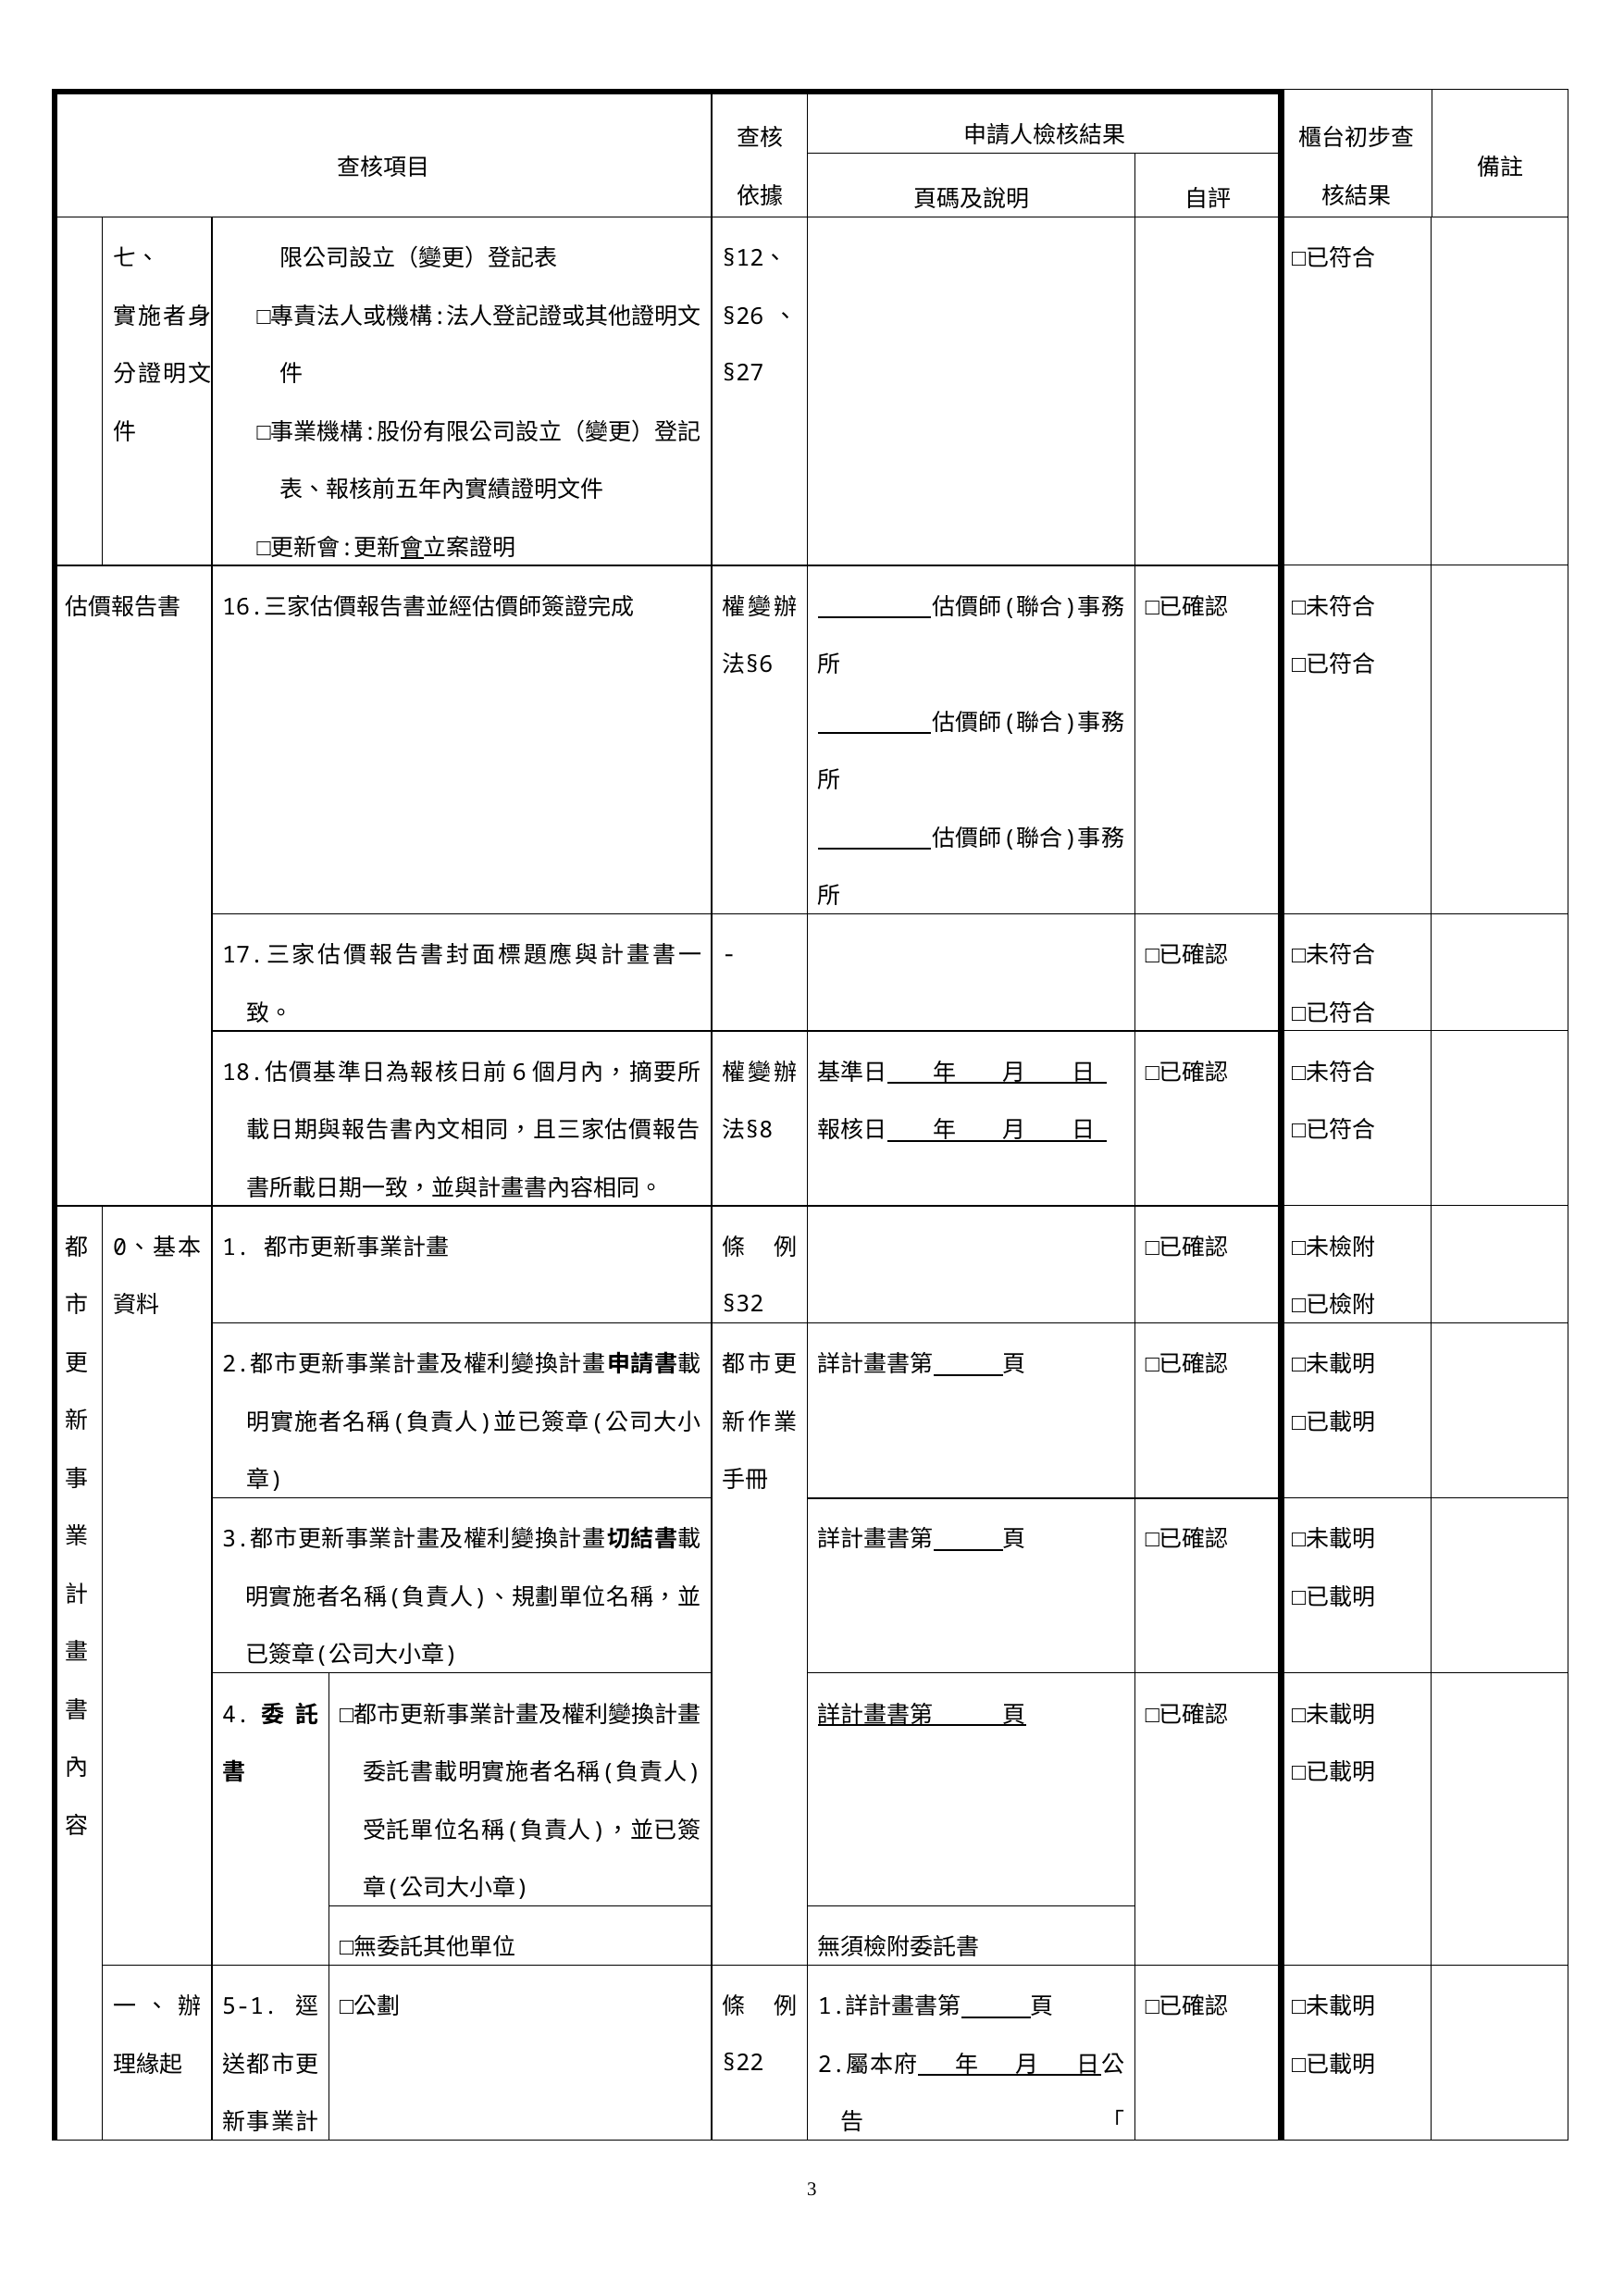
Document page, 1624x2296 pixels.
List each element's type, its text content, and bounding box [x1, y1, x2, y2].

table_cell 基準日 年 月 日 報核日 年 月 日 [808, 1032, 1134, 1205]
table_cell □已確認 [1135, 1032, 1278, 1205]
table_cell [57, 217, 102, 565]
table_cell 1. 都市更新事業計畫 [213, 1207, 711, 1322]
table_header 申請人檢核結果 [808, 94, 1278, 153]
table_cell [1432, 1031, 1568, 1205]
table_cell 權變辦法§6 [713, 566, 807, 913]
table_cell [808, 217, 1134, 565]
table_cell □已確認 [1135, 914, 1278, 1030]
table_cell □未載明 □已載明 [1284, 1673, 1431, 1964]
table_cell 限公司設立（變更）登記表 □專責法人或機構:法人登記證或其他證明文件 □事業機構:股份有限公司設立（變更）登記表、報核前五年內實績證明文件 □更新會:更新會立案證明 [213, 217, 711, 565]
table_cell [1135, 217, 1278, 565]
table_cell □都市更新事業計畫及權利變換計畫委託書載明實施者名稱(負責人) 受託單位名稱(負責人)，並已簽章(公司大小章) [329, 1673, 711, 1905]
table_cell [808, 914, 1134, 1030]
table_cell 一、辦理緣起 [103, 1966, 211, 2140]
table_cell □已確認 [1135, 1966, 1278, 2140]
table_cell 18.估價基準日為報核日前6個月內，摘要所載日期與報告書內文相同，且三家估價報告書所載日期一致，並與計畫書內容相同。 [213, 1032, 711, 1205]
table_cell §12、 §26、§27 [713, 217, 807, 565]
table_cell 17.三家估價報告書封面標題應與計畫書一致。 [213, 914, 711, 1030]
table_cell 條例§32 [713, 1207, 807, 1322]
table_cell 詳計畫書第 頁 [808, 1323, 1134, 1497]
table_cell □未載明 □已載明 [1284, 1323, 1431, 1497]
table_header 查核項目 [57, 94, 711, 216]
table_cell 1.詳計畫書第 頁 2.屬本府 年 月 日公告「 [808, 1966, 1134, 2140]
table_cell 詳計畫書第 頁 [808, 1499, 1134, 1672]
table_cell [1432, 1673, 1568, 1964]
table_cell [1432, 217, 1568, 565]
table_cell 5-1.逕送都市更新事業計 [213, 1966, 329, 2140]
table_cell 權變辦法§8 [713, 1032, 807, 1205]
table_cell 估價報告書 [57, 566, 211, 1205]
table_cell 七、 實施者身分證明文件 [103, 217, 211, 565]
table_cell 4.委託書 [213, 1673, 329, 1964]
table_cell □已確認 [1135, 1207, 1278, 1322]
table_cell - [713, 914, 807, 1030]
table_cell [1432, 1323, 1568, 1497]
table_cell [808, 1207, 1134, 1322]
table_cell 頁碼及說明 [808, 154, 1134, 216]
table_cell □公劃 [329, 1966, 711, 2140]
table_cell 估價師(聯合)事務所 估價師(聯合)事務所 估價師(聯合)事務所 [808, 566, 1134, 913]
table_cell □未載明 □已載明 [1284, 1966, 1431, 2140]
table_cell □已確認 [1135, 1323, 1278, 1497]
table_header 櫃台初步查核結果 [1284, 90, 1432, 216]
table_cell [1432, 565, 1568, 913]
table_cell □已確認 [1135, 1499, 1278, 1672]
table_cell □已確認 [1135, 566, 1278, 913]
table_cell □已確認 [1135, 1673, 1278, 1964]
table_cell □未符合 □已符合 [1284, 1031, 1431, 1205]
table_cell □未符合 □已符合 [1284, 914, 1431, 1030]
table_cell 詳計畫書第 頁 [808, 1673, 1134, 1905]
table_cell [1432, 914, 1568, 1030]
table_cell □已符合 [1284, 217, 1431, 565]
table_cell □無委託其他單位 [329, 1906, 711, 1964]
table_cell 條例§22 [713, 1966, 807, 2140]
table_cell □未檢附 □已檢附 [1284, 1206, 1431, 1322]
table_cell 0、基本資料 [103, 1207, 211, 1964]
table_cell 都市更新事業計畫書內容 [57, 1207, 102, 2140]
table_cell 16.三家估價報告書並經估價師簽證完成 [213, 566, 711, 913]
table_cell 自評 [1135, 154, 1278, 216]
table_cell 2.都市更新事業計畫及權利變換計畫申請書載明實施者名稱(負責人)並已簽章(公司大小章) [213, 1323, 711, 1497]
table_header 備註 [1432, 90, 1568, 216]
table_cell 3.都市更新事業計畫及權利變換計畫切結書載明實施者名稱(負責人)、規劃單位名稱，並已簽章(公司大小章) [213, 1498, 711, 1672]
table_cell □未載明 □已載明 [1284, 1498, 1431, 1672]
table_cell [1432, 1498, 1568, 1672]
table_header 查核 依據 [713, 94, 807, 216]
table_cell 都市更新作業手冊 [713, 1323, 807, 1964]
table_cell [1432, 1966, 1568, 2140]
table_cell 無須檢附委託書 [808, 1906, 1134, 1964]
table_cell □未符合 □已符合 [1284, 565, 1431, 913]
table_cell [1432, 1206, 1568, 1322]
